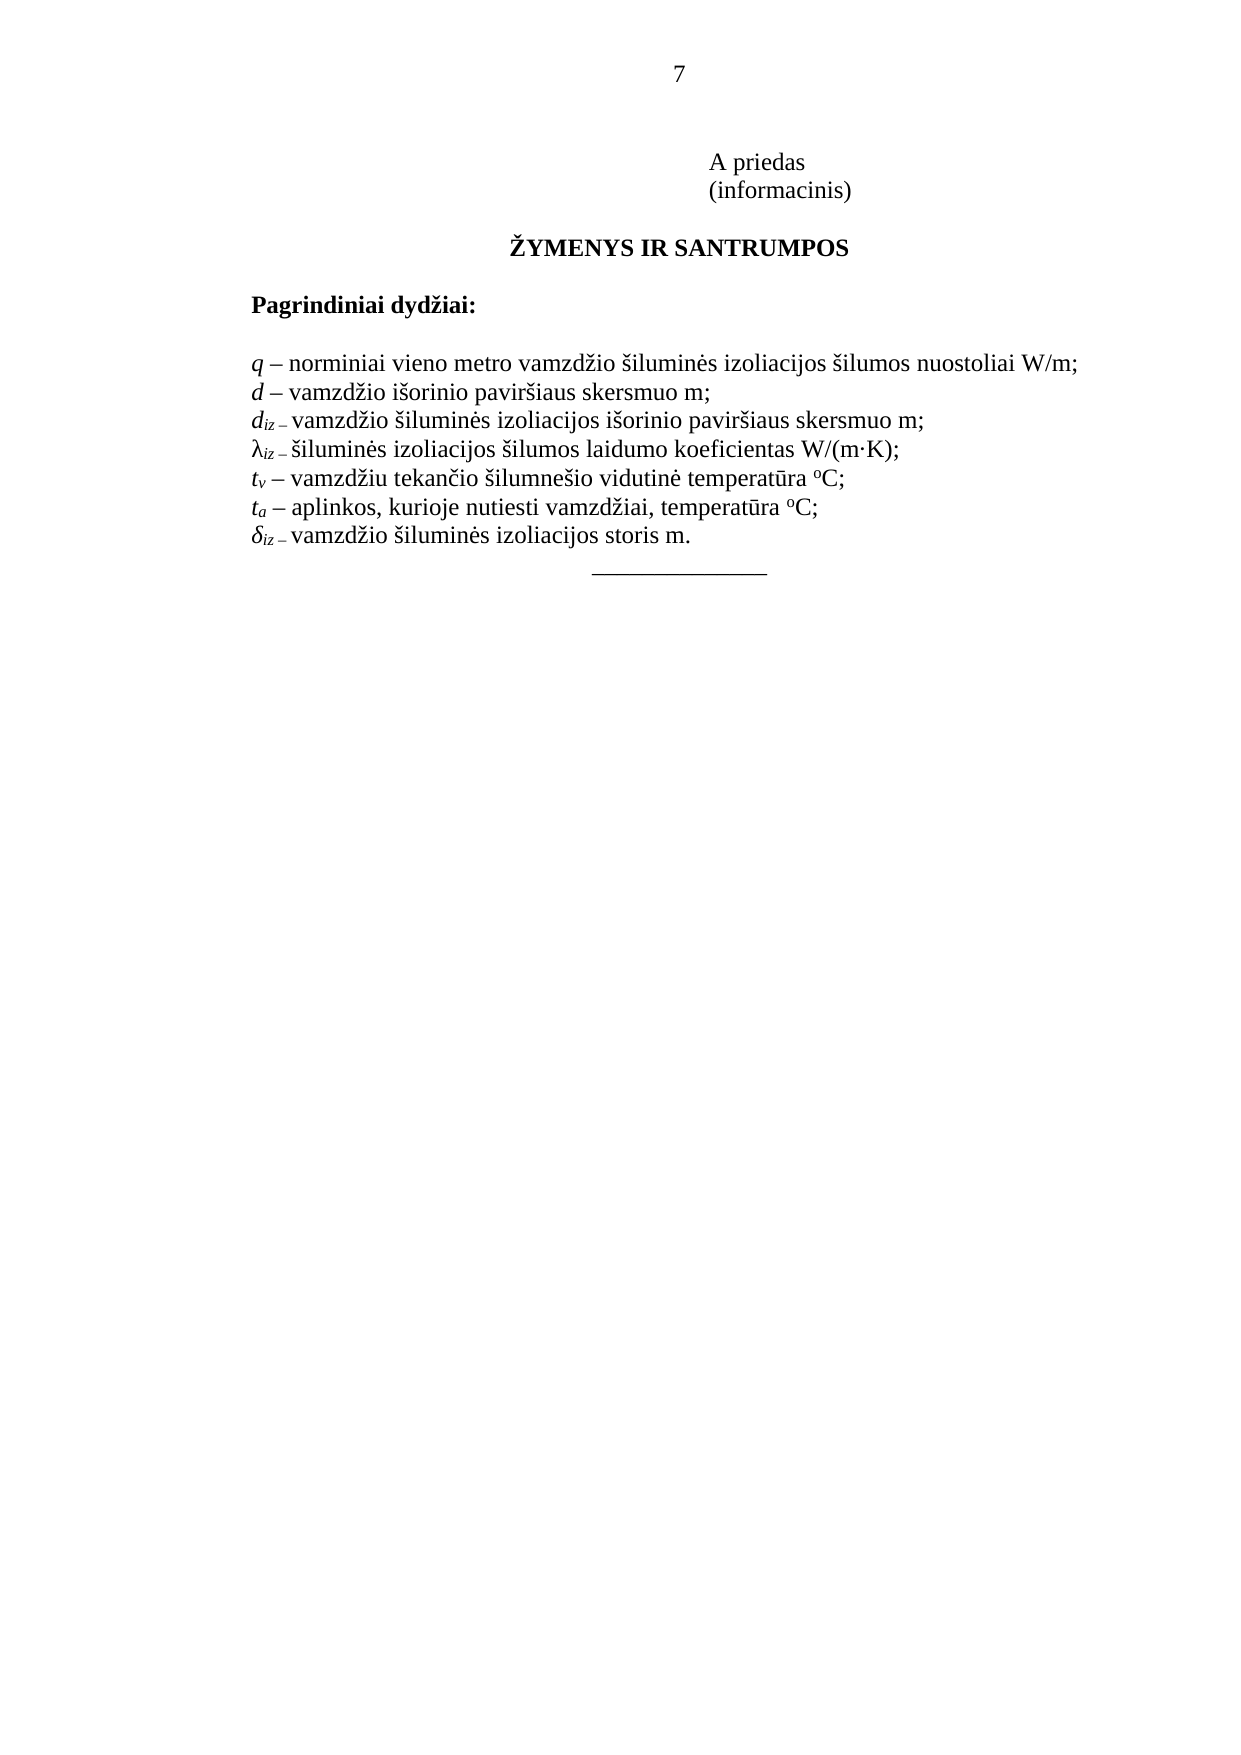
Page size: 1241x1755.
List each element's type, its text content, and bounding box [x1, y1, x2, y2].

text λiz – šiluminės izoliacijos šilumos laidumo koeficientas W/(m·K); [177, 434, 1181, 463]
text q – norminiai vieno metro vamzdžio šiluminės izoliacijos šilumos nuostoliai W/m; [177, 348, 1181, 377]
text A priedas [177, 147, 1181, 176]
text d – vamzdžio išorinio paviršiaus skersmuo m; [177, 377, 1181, 406]
text ta – aplinkos, kurioje nutiesti vamzdžiai, temperatūra oC; [177, 492, 1181, 521]
text tv – vamzdžiu tekančio šilumnešio vidutinė temperatūra oC; [177, 463, 1181, 492]
text diz – vamzdžio šiluminės izoliacijos išorinio paviršiaus skersmuo m; [177, 406, 1181, 434]
text ŽYMENYS IR SANTRUMPOS [177, 233, 1181, 262]
text δiz – vamzdžio šiluminės izoliacijos storis m. [177, 521, 1181, 549]
text ______________ [177, 549, 1181, 578]
text Pagrindiniai dydžiai: [177, 291, 1181, 319]
text (informacinis) [177, 176, 1181, 204]
